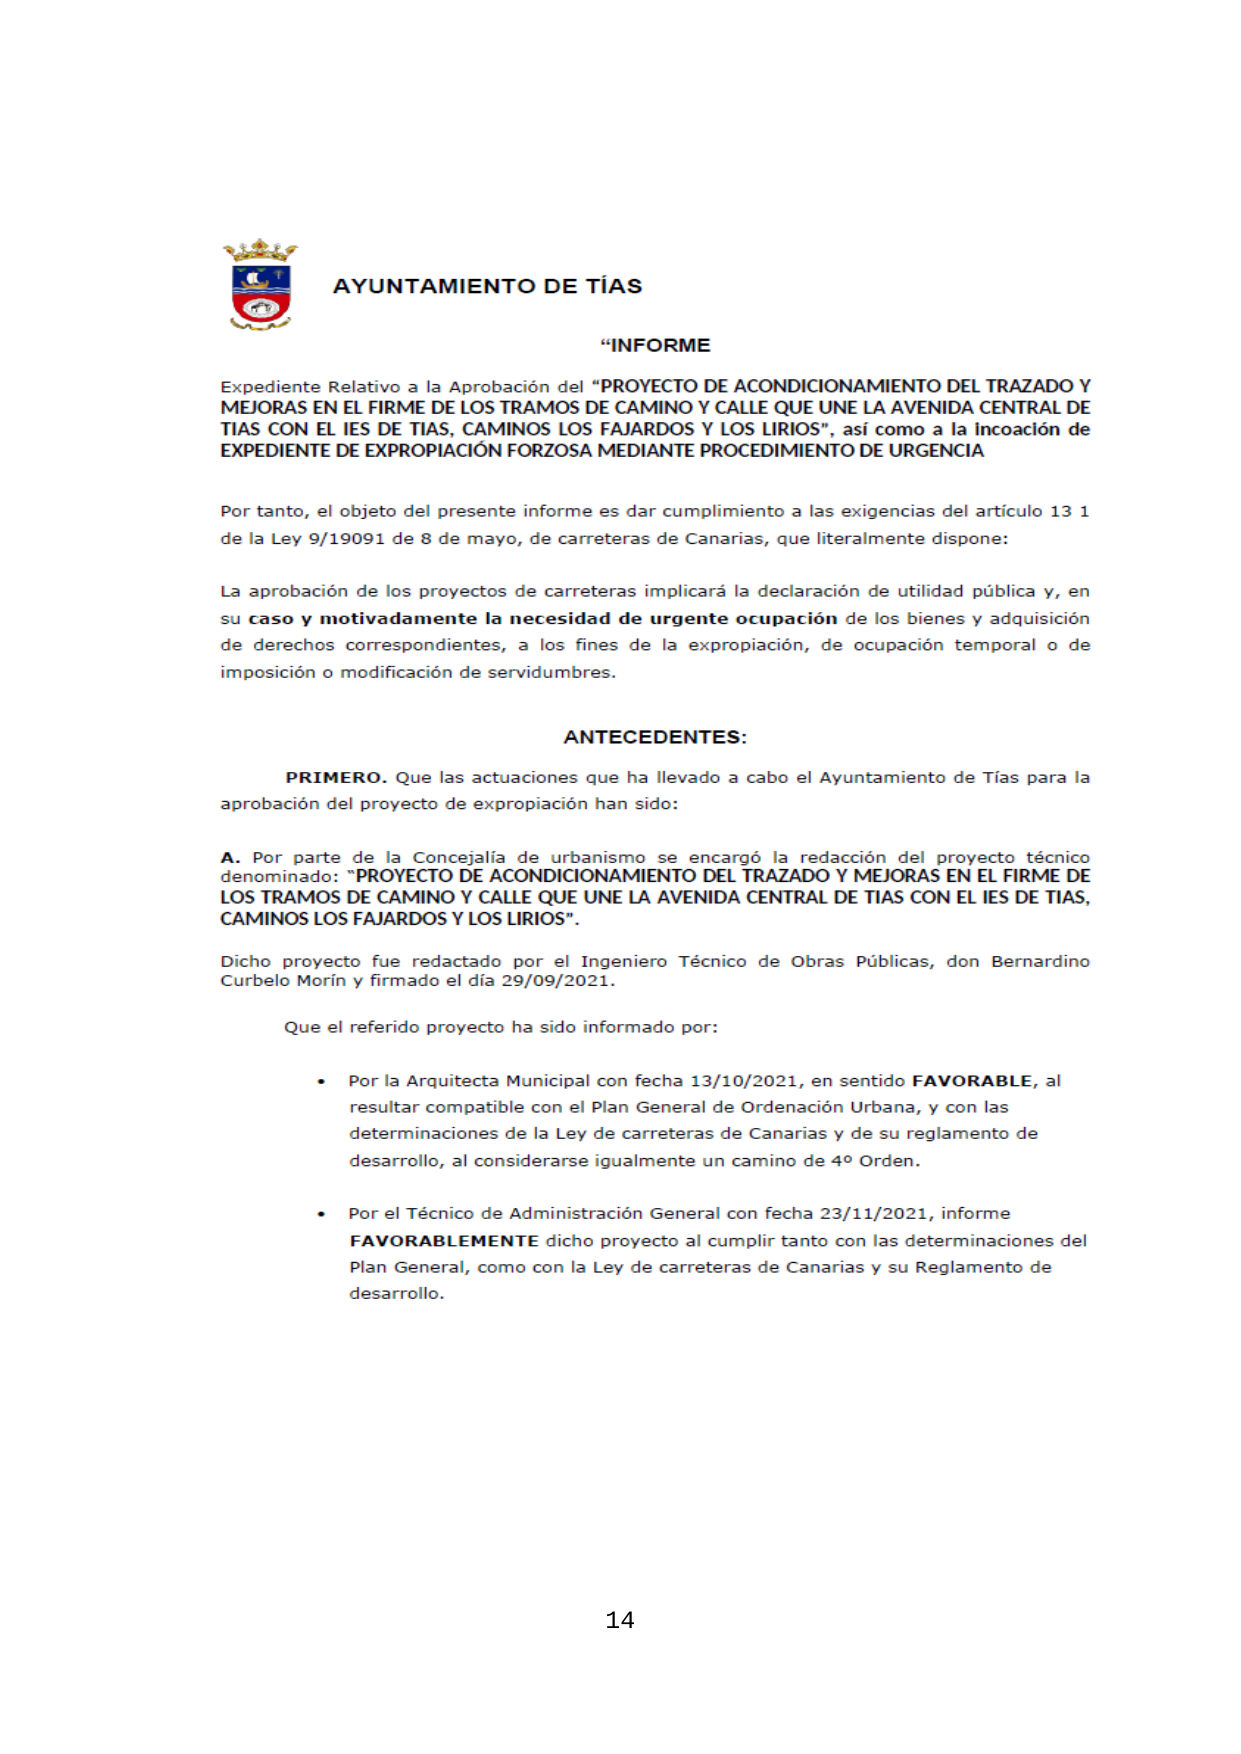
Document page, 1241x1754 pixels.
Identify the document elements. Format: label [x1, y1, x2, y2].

picture [200, 236, 1114, 1336]
